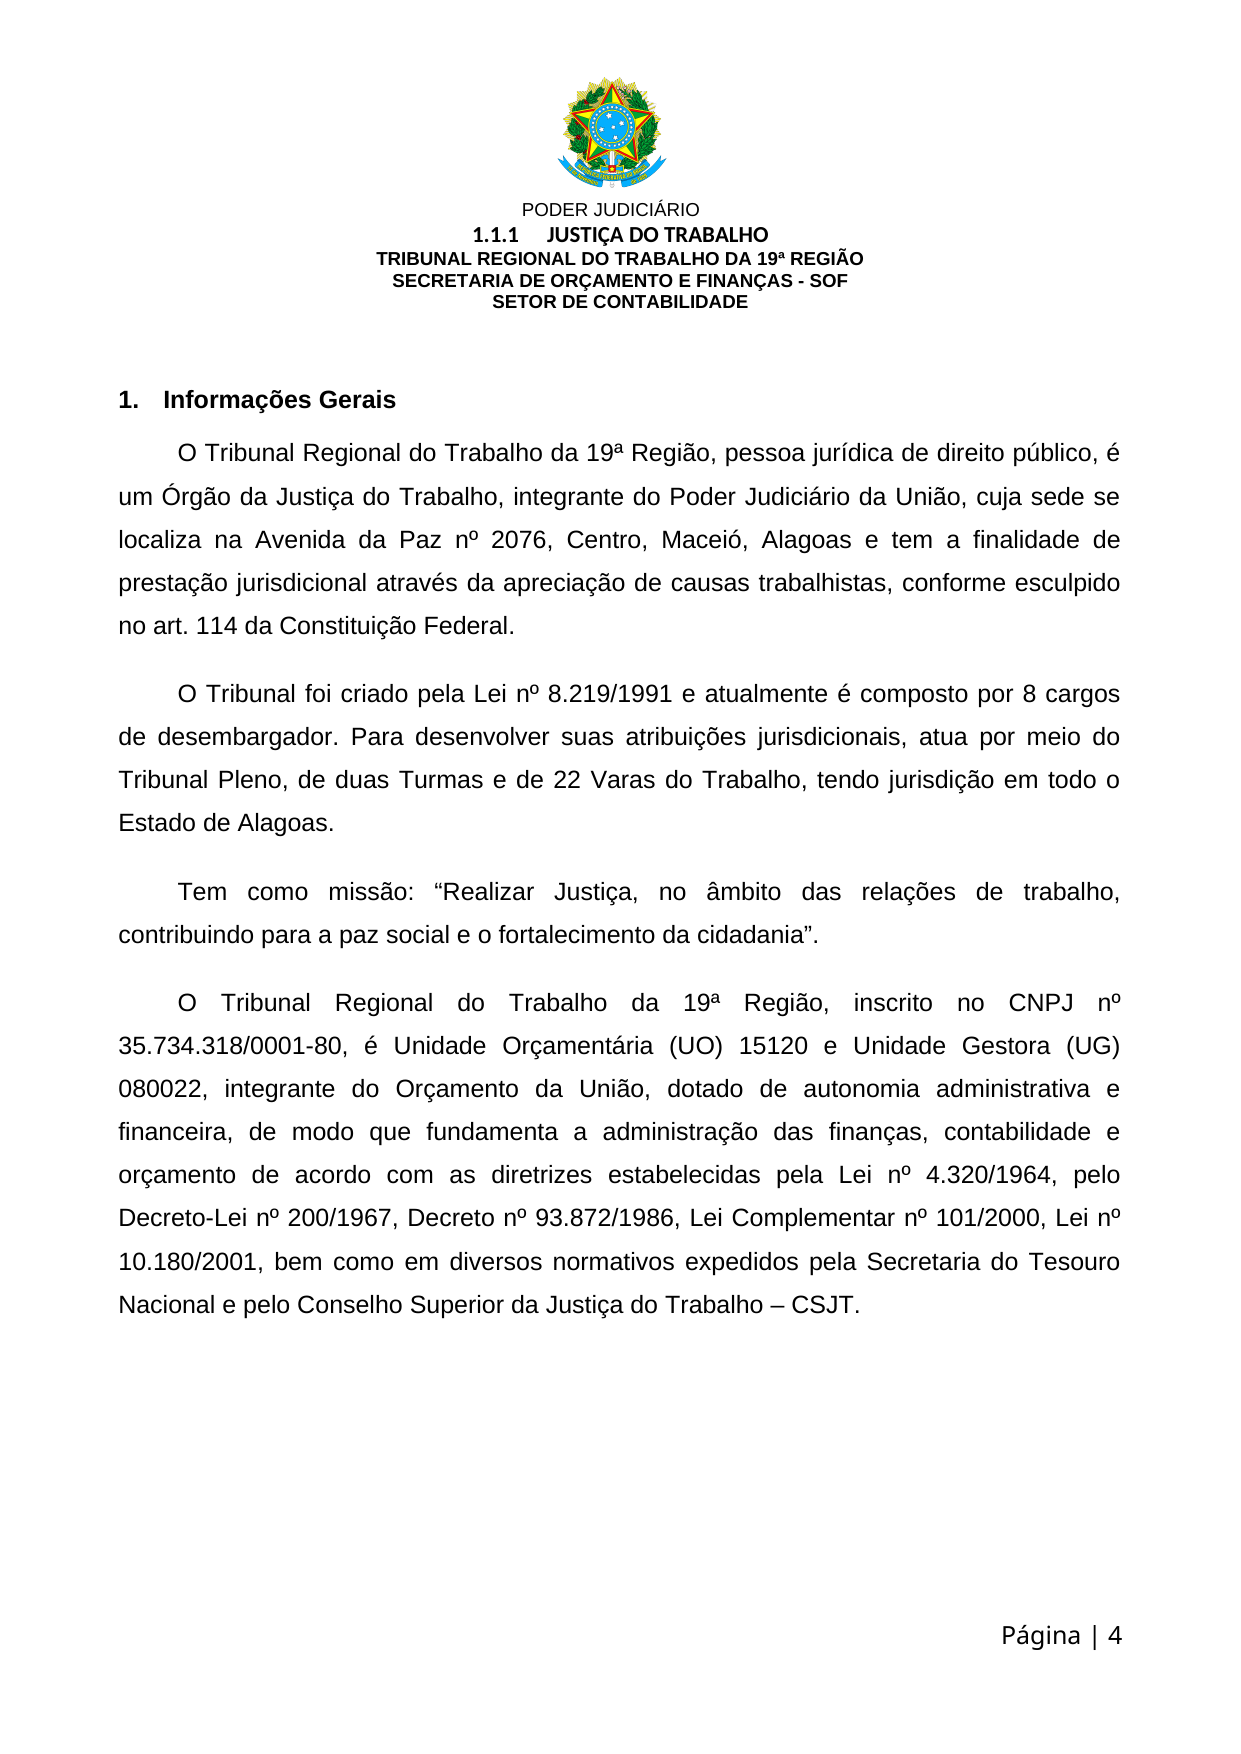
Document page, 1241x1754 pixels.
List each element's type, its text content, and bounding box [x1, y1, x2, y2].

subtitle Informações Gerais [118, 384, 1122, 413]
text O Tribunal Regional do Trabalho da 19ª Região, inscrito no CNPJ nº 35.734.318/0001-80, é Unidade Orçamentária (UO) 15120 e Unidade Gestora (UG) 080022, integrante do Orçamento da União, dotado de autonomia administrativa e financeira, de modo que fundamenta a administração das finanças, contabilidade e orçamento de acordo com as diretrizes estabelecidas pela Lei nº 4.320/1964, pelo Decreto-Lei nº 200/1967, Decreto nº 93.872/1986, Lei Complementar nº 101/2000, Lei nº 10.180/2001, bem como em diversos normativos expedidos pela Secretaria do Tesouro Nacional e pelo Conselho Superior da Justiça do Trabalho – CSJT. [118, 988, 1122, 1318]
text Tem como missão: “Realizar Justiça, no âmbito das relações de trabalho, contribuindo para a paz social e o fortalecimento da cidadania”. [118, 876, 1122, 948]
text O Tribunal Regional do Trabalho da 19ª Região, pessoa jurídica de direito público, é um Órgão da Justiça do Trabalho, integrante do Poder Judiciário da União, cuja sede se localiza na Avenida da Paz nº 2076, Centro, Maceió, Alagoas e tem a finalidade de prestação jurisdicional através da apreciação de causas trabalhistas, conforme esculpido no art. 114 da Constituição Federal. [118, 438, 1122, 639]
text O Tribunal foi criado pela Lei nº 8.219/1991 e atualmente é composto por 8 cargos de desembargador. Para desenvolver suas atribuições jurisdicionais, atua por meio do Tribunal Pleno, de duas Turmas e de 22 Varas do Trabalho, tendo jurisdição em todo o Estado de Alagoas. [118, 679, 1122, 837]
